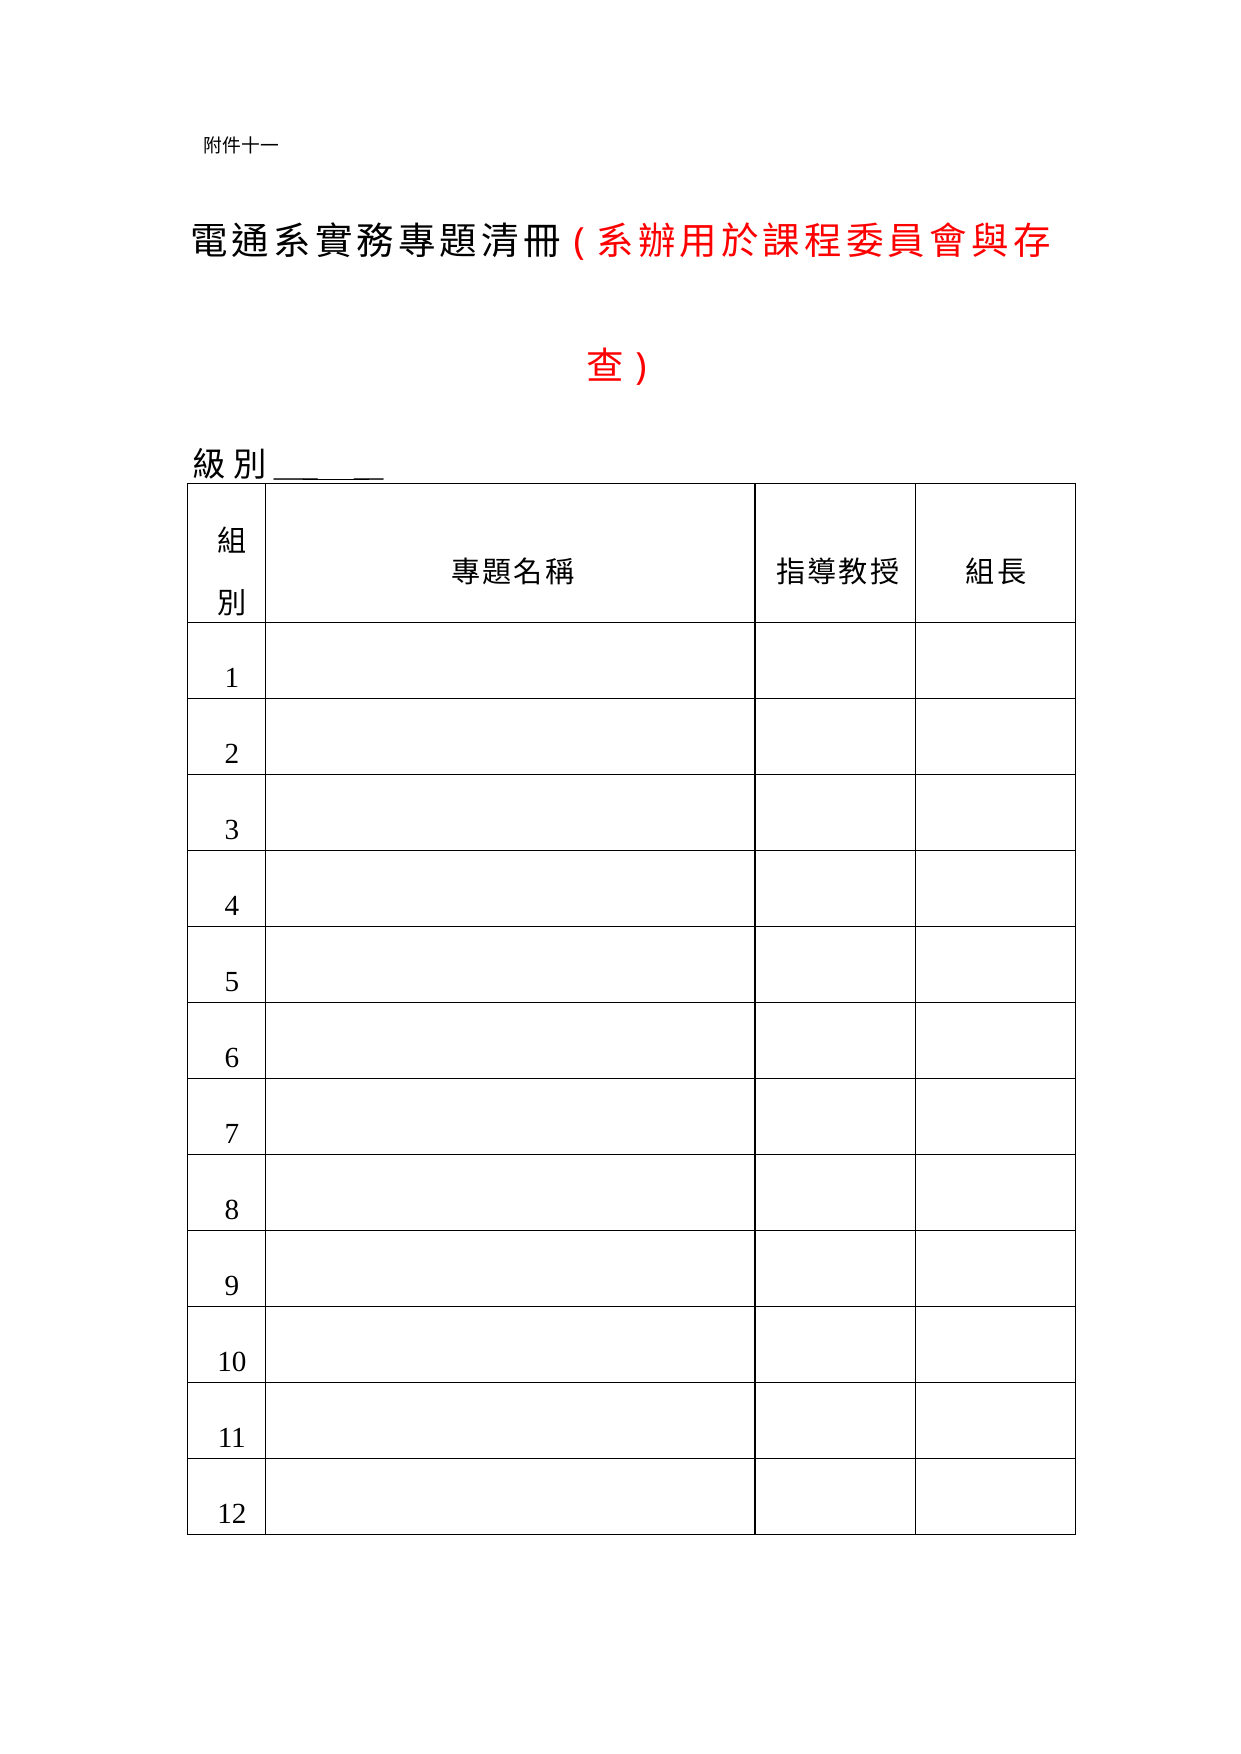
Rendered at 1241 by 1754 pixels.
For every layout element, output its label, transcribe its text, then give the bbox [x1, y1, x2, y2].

table_cell [756, 1231, 915, 1306]
table_cell [266, 623, 754, 698]
table_cell [266, 699, 754, 774]
table_cell [916, 623, 1075, 698]
table_cell [916, 1155, 1075, 1230]
table_cell [916, 1307, 1075, 1382]
table_cell 5 [188, 927, 265, 1002]
table_cell 6 [188, 1003, 265, 1078]
table_cell [266, 775, 754, 850]
table_header 組別 [188, 484, 265, 622]
table_cell [266, 1079, 754, 1154]
table_cell [266, 1231, 754, 1306]
table_cell [916, 1003, 1075, 1078]
text 電通系實務專題清冊(系辦用於課程委員會與存查) [188, 123, 1052, 408]
table_header 專題名稱 [266, 484, 754, 622]
table_cell [266, 1459, 754, 1534]
table_cell [756, 1459, 915, 1534]
table_cell 9 [188, 1231, 265, 1306]
table_cell [916, 851, 1075, 926]
table_header 指導教授 [756, 484, 915, 622]
table_cell [916, 1079, 1075, 1154]
table_cell 3 [188, 775, 265, 850]
table_cell 12 [188, 1459, 265, 1534]
text 附件十一 [204, 130, 288, 157]
table_cell 4 [188, 851, 265, 926]
table_cell 10 [188, 1307, 265, 1382]
table_cell [756, 623, 915, 698]
table_cell [266, 1383, 754, 1458]
table_cell [756, 1079, 915, 1154]
table_cell [756, 775, 915, 850]
table_cell 7 [188, 1079, 265, 1154]
table_cell [756, 1383, 915, 1458]
table_cell [266, 927, 754, 1002]
table_cell 11 [188, 1383, 265, 1458]
table_cell 8 [188, 1155, 265, 1230]
table_cell [266, 1003, 754, 1078]
table_cell [756, 1155, 915, 1230]
table_cell [266, 1155, 754, 1230]
table_cell 2 [188, 699, 265, 774]
table_cell [916, 1459, 1075, 1534]
table_cell [916, 1383, 1075, 1458]
text 級別___ __ [188, 421, 1052, 483]
table_cell [916, 775, 1075, 850]
table_cell [756, 927, 915, 1002]
table_cell [756, 1003, 915, 1078]
table_cell [266, 1307, 754, 1382]
table_cell [756, 851, 915, 926]
table_cell [916, 699, 1075, 774]
table_cell [266, 851, 754, 926]
table_cell [756, 699, 915, 774]
table_cell [756, 1307, 915, 1382]
table_cell 1 [188, 623, 265, 698]
table_cell [916, 927, 1075, 1002]
table_header 組長 [916, 484, 1075, 622]
table_cell [916, 1231, 1075, 1306]
